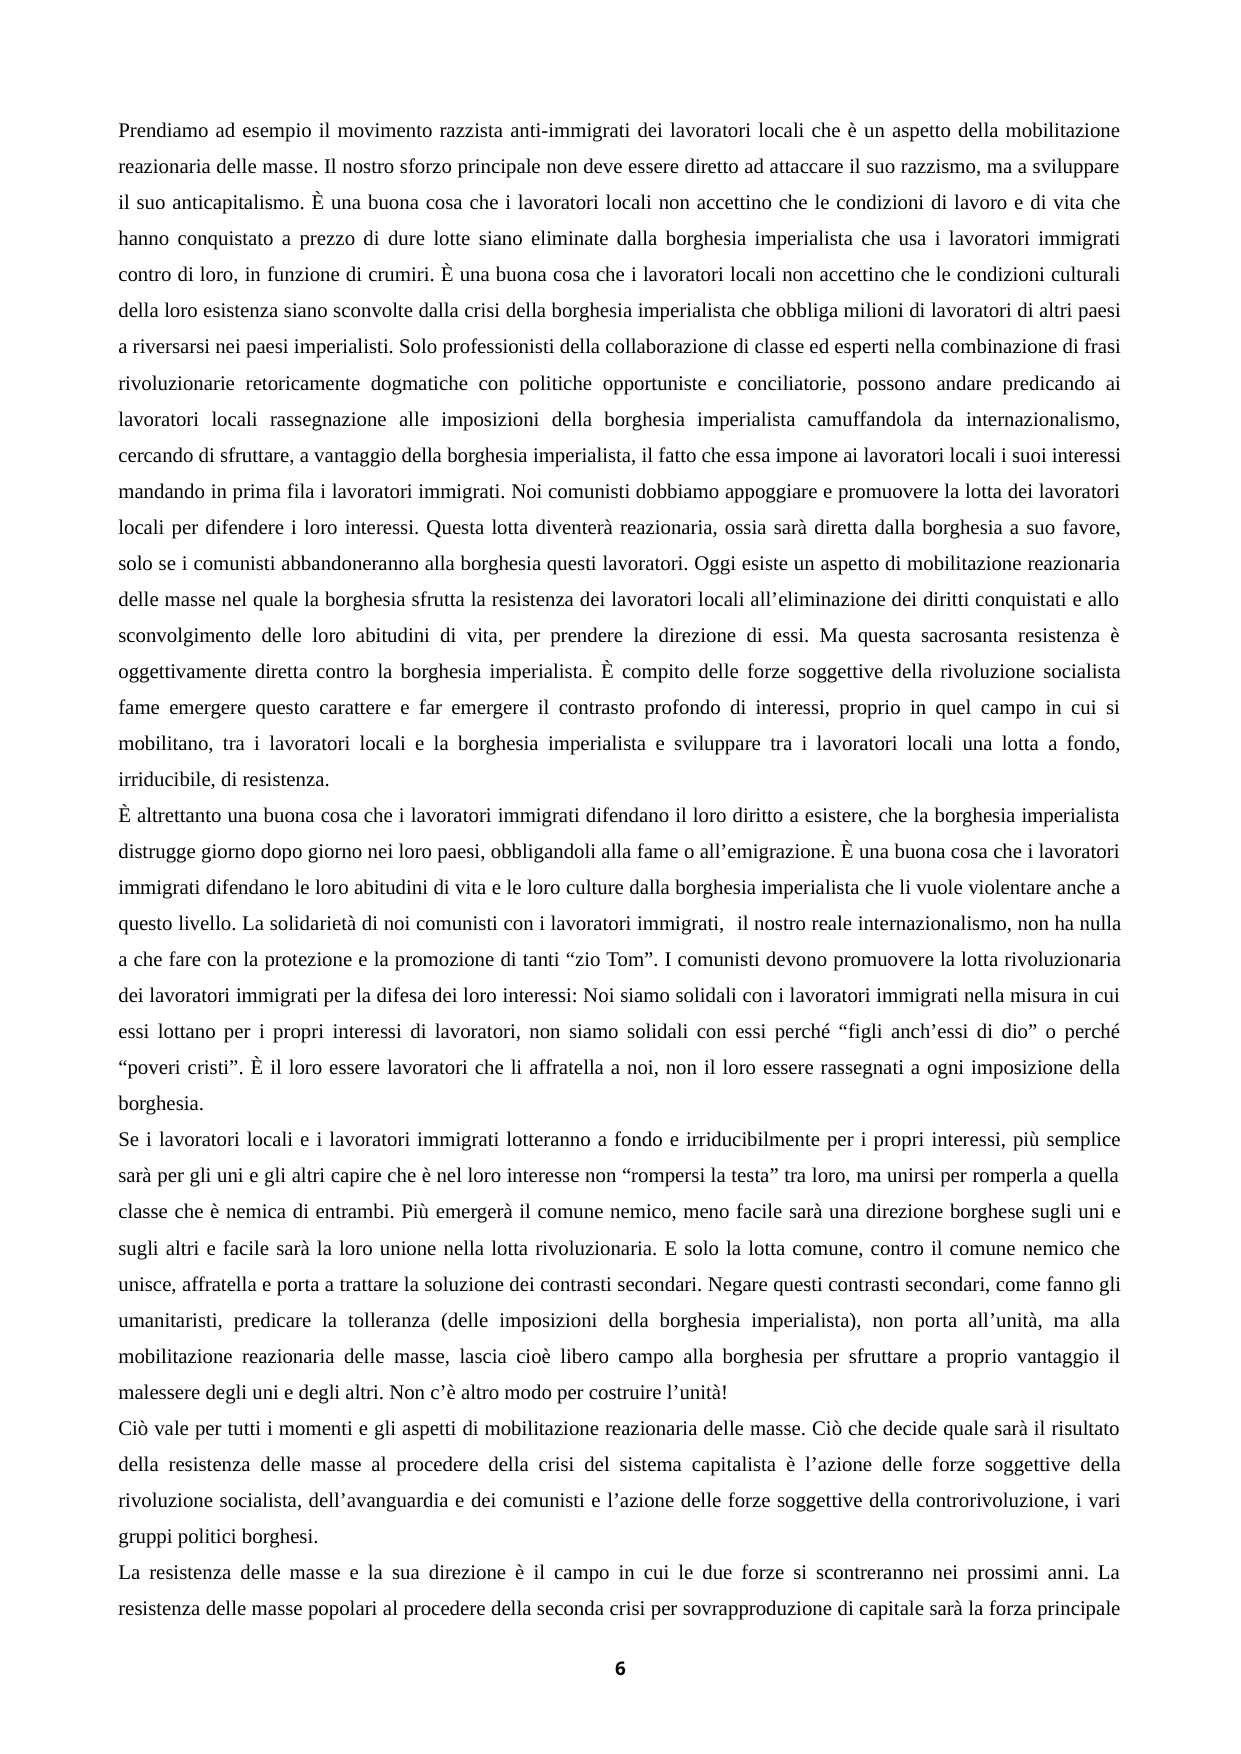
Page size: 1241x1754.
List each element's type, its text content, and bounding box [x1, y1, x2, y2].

text Prendiamo ad esempio il movimento razzista anti-immigrati dei lavoratori locali che è un aspetto della mobilitazione reazionaria delle masse. Il nostro sforzo principale non deve essere diretto ad attaccare il suo razzismo, ma a sviluppare il suo anticapitalismo. È una buona cosa che i lavoratori locali non accettino che le condizioni di lavoro e di vita che hanno conquistato a prezzo di dure lotte siano eliminate dalla borghesia imperialista che usa i lavoratori immigrati contro di loro, in funzione di crumiri. È una buona cosa che i lavoratori locali non accettino che le condizioni culturali della loro esistenza siano sconvolte dalla crisi della borghesia imperialista che obbliga milioni di lavoratori di altri paesi a riversarsi nei paesi imperialisti. Solo professionisti della collaborazione di classe ed esperti nella combinazione di frasi rivoluzionarie retoricamente dogmatiche con politiche opportuniste e conciliatorie, possono andare predicando ai lavoratori locali rassegnazione alle imposizioni della borghesia imperialista camuffandola da internazionalismo, cercando di sfruttare, a vantaggio della borghesia imperialista, il fatto che essa impone ai lavoratori locali i suoi interessi mandando in prima fila i lavoratori immigrati. Noi comunisti dobbiamo appoggiare e promuovere la lotta dei lavoratori locali per difendere i loro interessi. Questa lotta diventerà reazionaria, ossia sarà diretta dalla borghesia a suo favore, solo se i comunisti abbandoneranno alla borghesia questi lavoratori. Oggi esiste un aspetto di mobilitazione reazionaria delle masse nel quale la borghesia sfrutta la resistenza dei lavoratori locali all’eliminazione dei diritti conquistati e allo sconvolgimento delle loro abitudini di vita, per prendere la direzione di essi. Ma questa sacrosanta resistenza è oggettivamente diretta contro la borghesia imperialista. È compito delle forze soggettive della rivoluzione socialista fame emergere questo carattere e far emergere il contrasto profondo di interessi, proprio in quel campo in cui si mobilitano, tra i lavoratori locali e la borghesia imperialista e sviluppare tra i lavoratori locali una lotta a fondo, irriducibile, di resistenza. [118, 118, 1122, 791]
text La resistenza delle masse e la sua direzione è il campo in cui le due forze si scontreranno nei prossimi anni. La resistenza delle masse popolari al procedere della seconda crisi per sovrapproduzione di capitale sarà la forza principale [118, 1560, 1122, 1620]
text È altrettanto una buona cosa che i lavoratori immigrati difendano il loro diritto a esistere, che la borghesia imperialista distrugge giorno dopo giorno nei loro paesi, obbligandoli alla fame o all’emigrazione. È una buona cosa che i lavoratori immigrati difendano le loro abitudini di vita e le loro culture dalla borghesia imperialista che li vuole violentare anche a questo livello. La solidarietà di noi comunisti con i lavoratori immigrati, il nostro reale internazionalismo, non ha nulla a che fare con la protezione e la promozione di tanti “zio Tom”. I comunisti devono promuovere la lotta rivoluzionaria dei lavoratori immigrati per la difesa dei loro interessi: Noi siamo solidali con i lavoratori immigrati nella misura in cui essi lottano per i propri interessi di lavoratori, non siamo solidali con essi perché “figli anch’essi di dio” o perché “poveri cristi”. È il loro essere lavoratori che li affratella a noi, non il loro essere rassegnati a ogni imposizione della borghesia. [118, 803, 1122, 1115]
text Se i lavoratori locali e i lavoratori immigrati lotteranno a fondo e irriducibilmente per i propri interessi, più semplice sarà per gli uni e gli altri capire che è nel loro interesse non “rompersi la testa” tra loro, ma unirsi per romperla a quella classe che è nemica di entrambi. Più emergerà il comune nemico, meno facile sarà una direzione borghese sugli uni e sugli altri e facile sarà la loro unione nella lotta rivoluzionaria. E solo la lotta comune, contro il comune nemico che unisce, affratella e porta a trattare la soluzione dei contrasti secondari. Negare questi contrasti secondari, come fanno gli umanitaristi, predicare la tolleranza (delle imposizioni della borghesia imperialista), non porta all’unità, ma alla mobilitazione reazionaria delle masse, lascia cioè libero campo alla borghesia per sfruttare a proprio vantaggio il malessere degli uni e degli altri. Non c’è altro modo per costruire l’unità! [118, 1127, 1122, 1404]
text Ciò vale per tutti i momenti e gli aspetti di mobilitazione reazionaria delle masse. Ciò che decide quale sarà il risultato della resistenza delle masse al procedere della crisi del sistema capitalista è l’azione delle forze soggettive della rivoluzione socialista, dell’avanguardia e dei comunisti e l’azione delle forze soggettive della controrivoluzione, i vari gruppi politici borghesi. [118, 1416, 1122, 1548]
